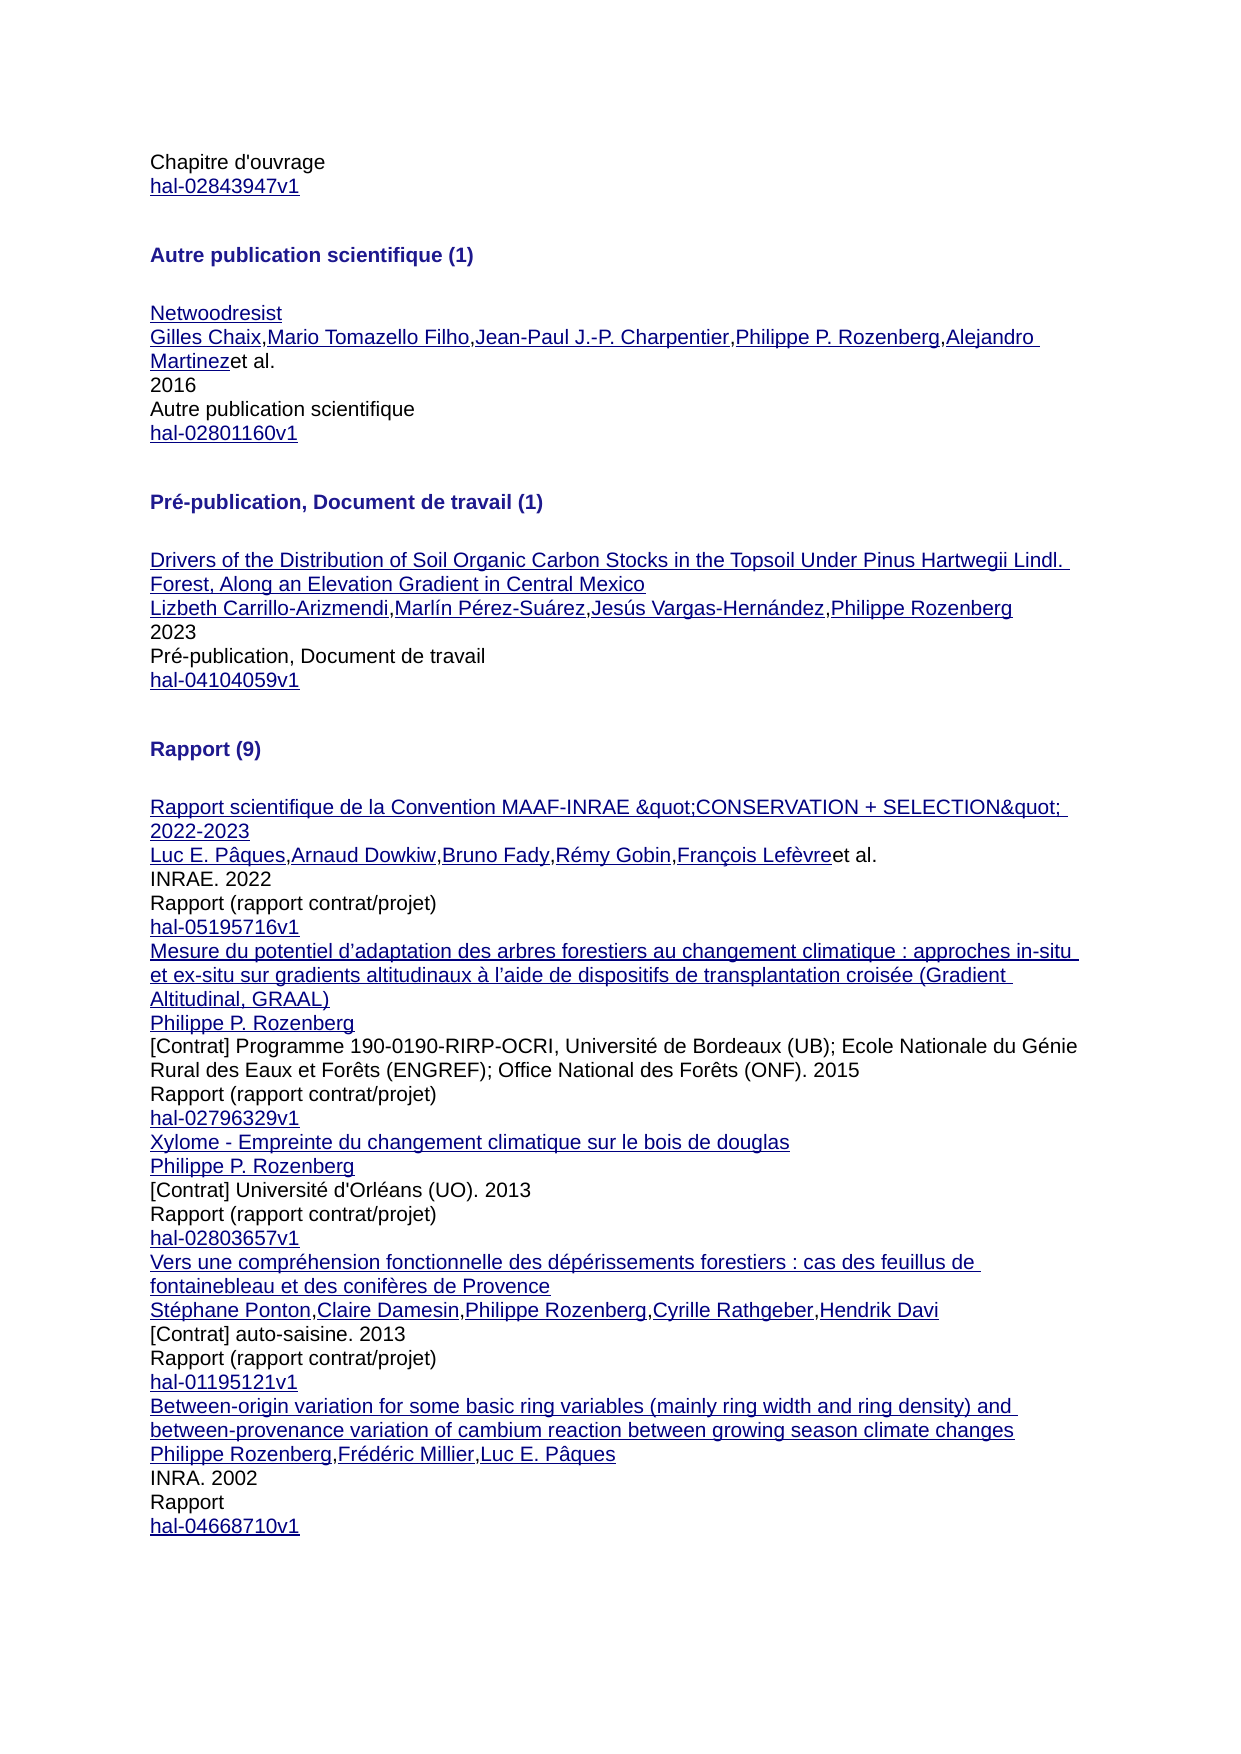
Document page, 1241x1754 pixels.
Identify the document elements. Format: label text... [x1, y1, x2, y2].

subtitle Pré-publication, Document de travail (1) [150, 489, 1090, 513]
table_header Netwoodresist Gilles Chaix,Mario Tomazello Filho,Jean-Paul J.-P. Charpentier,Philippe P. Rozenberg,Alejandro Martinezet al. 2016 Autre publication scientifique hal-02801160v1 [150, 301, 1090, 445]
table_cell Chapitre d'ouvrage hal-02843947v1 [150, 150, 1090, 198]
table_header Rapport scientifique de la Convention MAAF-INRAE &quot;CONSERVATION + SELECTION&quot; 2022-2023 Luc E. Pâques,Arnaud Dowkiw,Bruno Fady,Rémy Gobin,François Lefèvreet al. INRAE. 2022 Rapport (rapport contrat/projet) hal-05195716v1 [150, 795, 1090, 938]
table_cell Xylome - Empreinte du changement climatique sur le bois de douglas Philippe P. Rozenberg [Contrat] Université d'Orléans (UO). 2013 Rapport (rapport contrat/projet) hal-02803657v1 [150, 1130, 1090, 1250]
table_header Drivers of the Distribution of Soil Organic Carbon Stocks in the Topsoil Under Pinus Hartwegii Lindl. Forest, Along an Elevation Gradient in Central Mexico Lizbeth Carrillo-Arizmendi,Marlín Pérez-Suárez,Jesús Vargas-Hernández,Philippe Rozenberg 2023 Pré-publication, Document de travail hal-04104059v1 [150, 548, 1090, 692]
table_cell Mesure du potentiel d’adaptation des arbres forestiers au changement climatique : approches in-situ et ex-situ sur gradients altitudinaux à l’aide de dispositifs de transplantation croisée (Gradient Altitudinal, GRAAL) Philippe P. Rozenberg [Contrat] Programme 190-0190-RIRP-OCRI, Université de Bordeaux (UB); Ecole Nationale du Génie Rural des Eaux et Forêts (ENGREF); Office National des Forêts (ONF). 2015 Rapport (rapport contrat/projet) hal-02796329v1 [150, 939, 1090, 1130]
subtitle Rapport (9) [150, 736, 1090, 760]
table_cell Between-origin variation for some basic ring variables (mainly ring width and ring density) and between-provenance variation of cambium reaction between growing season climate changes Philippe Rozenberg,Frédéric Millier,Luc E. Pâques INRA. 2002 Rapport hal-04668710v1 [150, 1394, 1090, 1537]
table_cell Vers une compréhension fonctionnelle des dépérissements forestiers : cas des feuillus de fontainebleau et des conifères de Provence Stéphane Ponton,Claire Damesin,Philippe Rozenberg,Cyrille Rathgeber,Hendrik Davi [Contrat] auto-saisine. 2013 Rapport (rapport contrat/projet) hal-01195121v1 [150, 1250, 1090, 1394]
subtitle Autre publication scientifique (1) [150, 243, 1090, 267]
